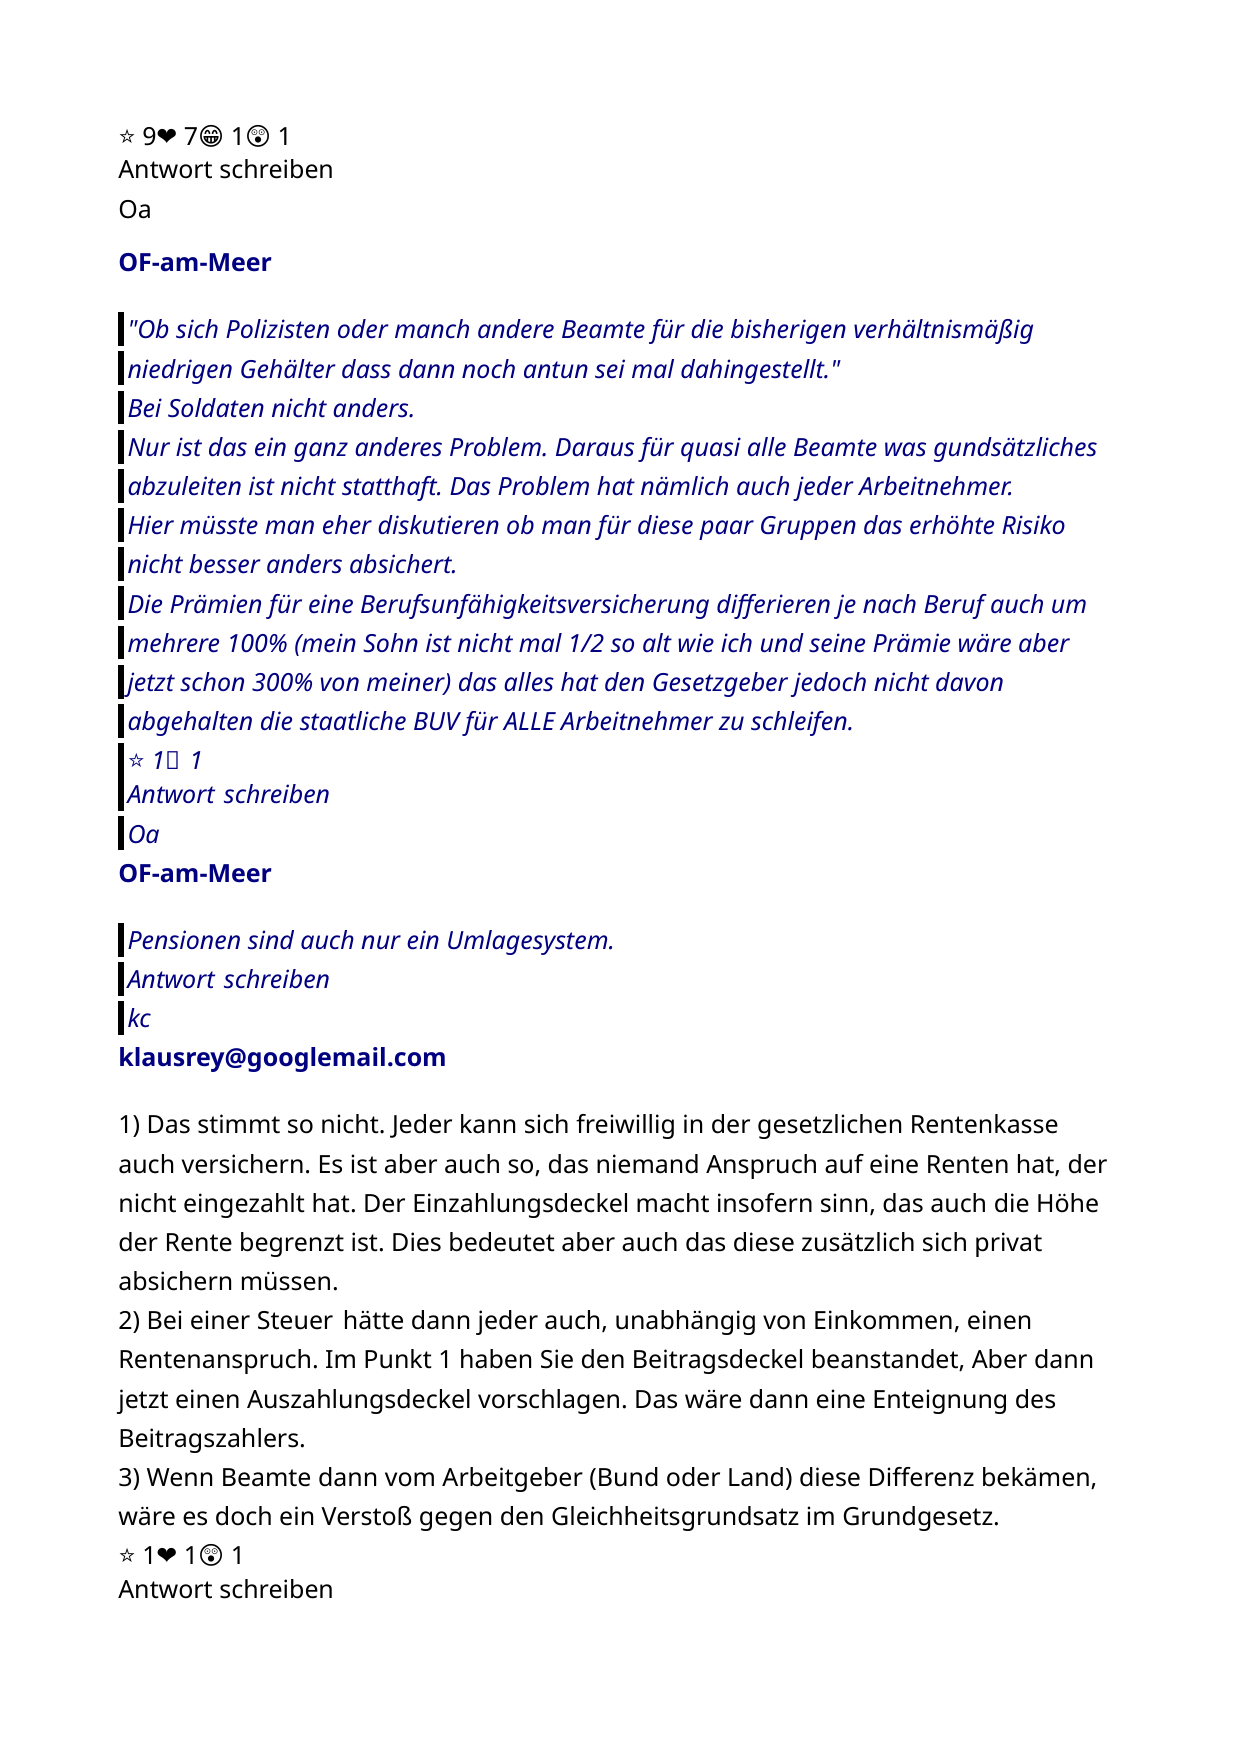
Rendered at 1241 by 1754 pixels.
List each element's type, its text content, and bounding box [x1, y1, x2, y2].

text Bei Soldaten nicht anders. [124, 391, 1122, 424]
text Hier müsste man eher diskutieren ob man für diese paar Gruppen das erhöhte Risiko nicht besser anders absichert. [118, 508, 1122, 581]
text ⭐️ 1❤️ 1😲 1 [118, 1538, 1122, 1572]
text kc [124, 1001, 1122, 1035]
text 1) Das stimmt so nicht. Jeder kann sich freiwillig in der gesetzlichen Rentenkasse auch versichern. Es ist aber auch so, das niemand Anspruch auf eine Renten hat, der nicht eingezahlt hat. Der Einzahlungsdeckel macht insofern sinn, das auch die Höhe der Rente begrenzt ist. Dies bedeutet aber auch das diese zusätzlich sich privat absichern müssen. [118, 1107, 1122, 1298]
text Antwort schreiben [118, 152, 1122, 186]
subtitle klausrey@googlemail.com [118, 1040, 1122, 1074]
text Oa [118, 191, 1122, 225]
text "Ob sich Polizisten oder manch andere Beamte für die bisherigen verhältnismäßig niedrigen Gehälter dass dann noch antun sei mal dahingestellt." [118, 312, 1122, 385]
subtitle OF-am-Meer [118, 245, 1122, 279]
text 3) Wenn Beamte dann vom Arbeitgeber (Bund oder Land) diese Differenz bekämen, wäre es doch ein Verstoß gegen den Gleichheitsgrundsatz im Grundgesetz. [118, 1459, 1122, 1533]
text Die Prämien für eine Berufsunfähigkeitsversicherung differieren je nach Beruf auch um mehrere 100% (mein Sohn ist nicht mal 1/2 so alt wie ich und seine Prämie wäre aber jetzt schon 300% von meiner) das alles hat den Gesetzgeber jedoch nicht davon abgehalten die staatliche BUV für ALLE Arbeitnehmer zu schleifen. [118, 586, 1122, 738]
text ⭐️ 1🙁 1 [124, 743, 1122, 777]
subtitle OF-am-Meer [118, 855, 1122, 889]
text Oa [124, 816, 1122, 850]
text Pensionen sind auch nur ein Umlagesystem. [118, 922, 1122, 957]
text Nur ist das ein ganz anderes Problem. Daraus für quasi alle Beamte was gundsätzliches abzuleiten ist nicht statthaft. Das Problem hat nämlich auch jeder Arbeitnehmer. [118, 430, 1122, 503]
text ⭐️ 9❤️ 7😁 1😲 1 [118, 118, 1122, 152]
text Antwort schreiben [124, 962, 1122, 996]
text Antwort schreiben [118, 1572, 1122, 1606]
text 2) Bei einer Steuer hätte dann jeder auch, unabhängig von Einkommen, einen Rentenanspruch. Im Punkt 1 haben Sie den Beitragsdeckel beanstandet, Aber dann jetzt einen Auszahlungsdeckel vorschlagen. Das wäre dann eine Enteignung des Beitragszahlers. [118, 1303, 1122, 1454]
text Antwort schreiben [124, 777, 1122, 811]
